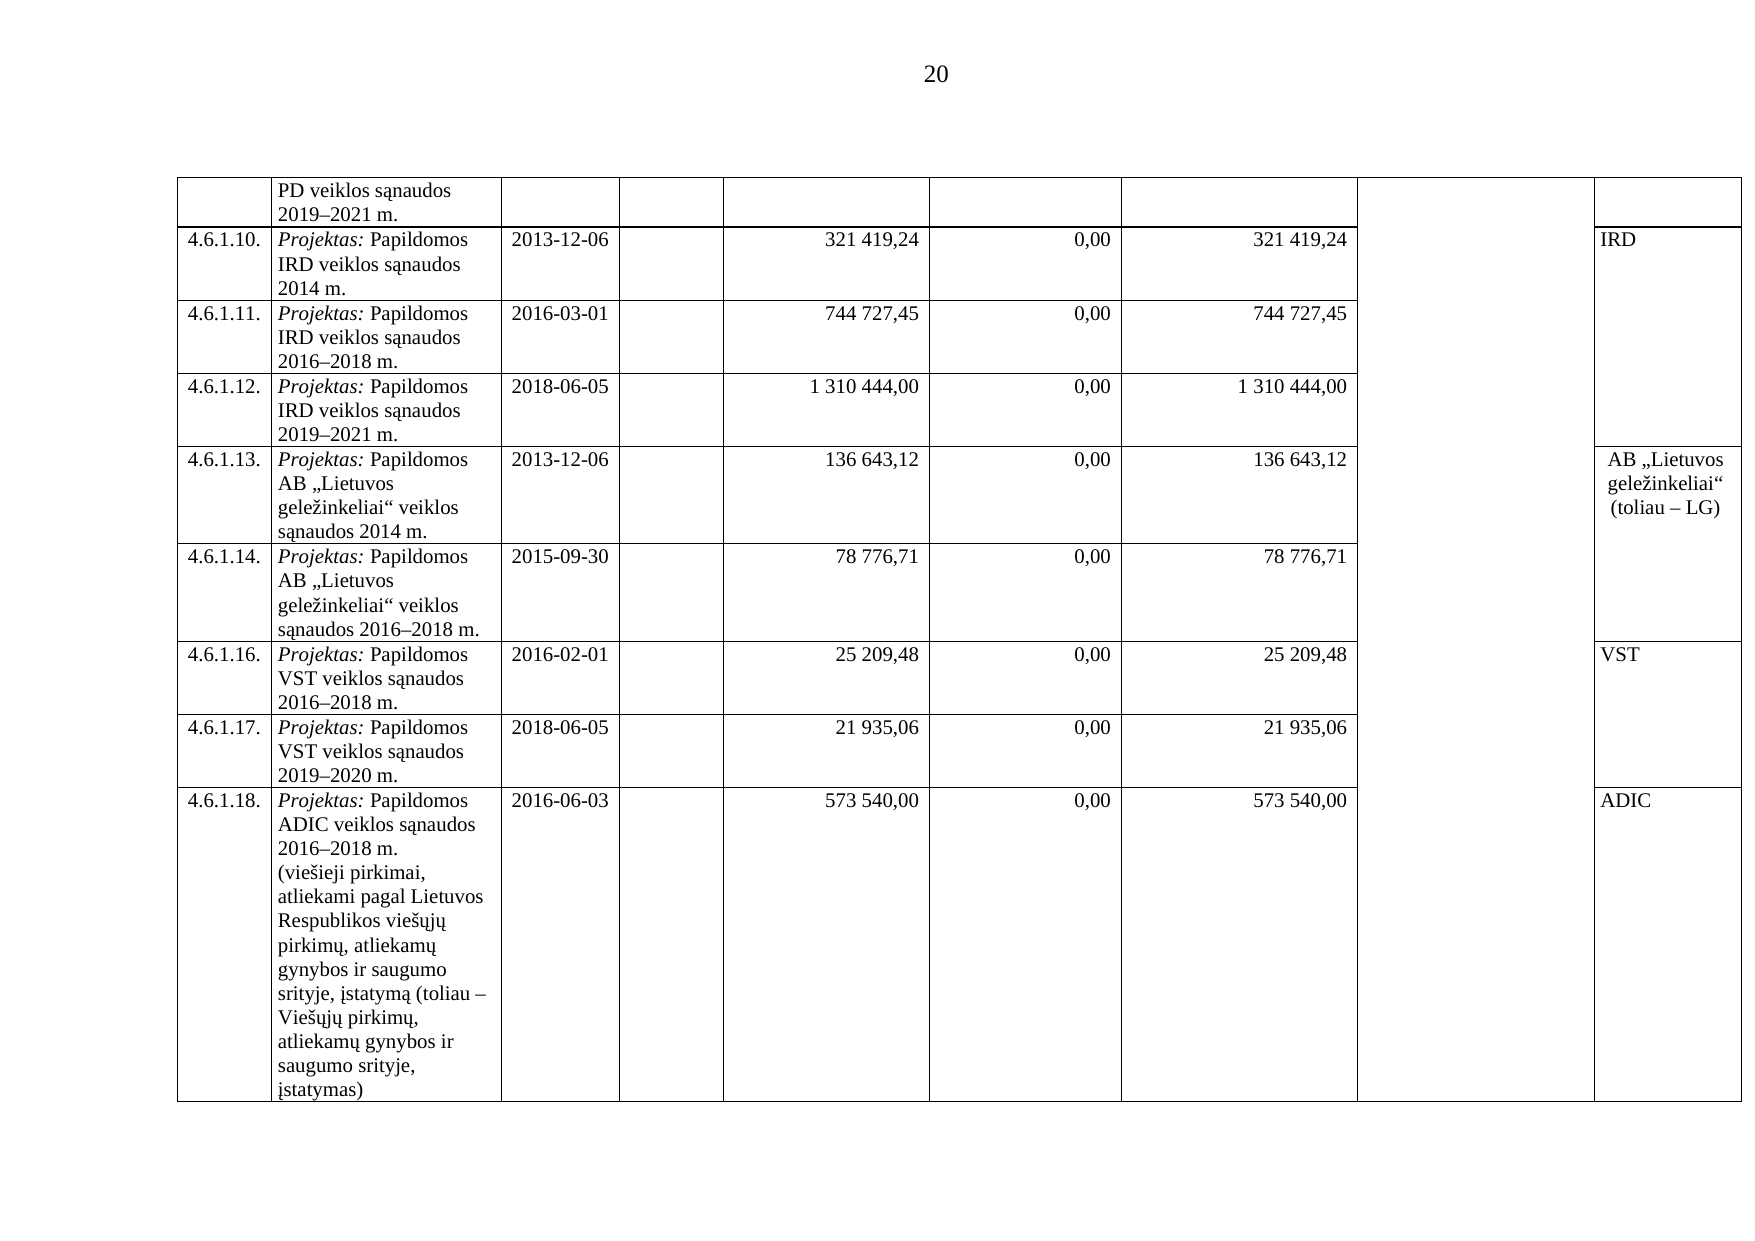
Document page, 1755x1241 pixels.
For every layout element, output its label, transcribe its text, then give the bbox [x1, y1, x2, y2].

table_cell Projektas: Papildomos AB „Lietuvos geležinkeliai“ veiklos sąnaudos 2014 m. [272, 447, 501, 543]
table_cell 136 643,12 [724, 447, 929, 543]
table_cell 0,00 [930, 374, 1121, 446]
table_cell [620, 178, 723, 226]
table_cell Projektas: Papildomos IRD veiklos sąnaudos 2016–2018 m. [272, 301, 501, 373]
table_cell 136 643,12 [1122, 447, 1357, 543]
table_cell [1358, 178, 1594, 1101]
table_cell [1595, 178, 1741, 226]
table_cell ADIC [1595, 788, 1741, 1101]
table_cell [502, 178, 619, 226]
table_cell 4.6.1.16. [178, 642, 271, 714]
table_cell 4.6.1.12. [178, 374, 271, 446]
table_cell [620, 715, 723, 787]
table_cell 2018-06-05 [502, 374, 619, 446]
table_cell 0,00 [930, 301, 1121, 373]
table_cell Projektas: Papildomos IRD veiklos sąnaudos 2014 m. [272, 228, 501, 299]
table_cell 21 935,06 [1122, 715, 1357, 787]
table_cell 0,00 [930, 544, 1121, 641]
table_cell 573 540,00 [724, 788, 929, 1101]
table_cell Projektas: Papildomos VST veiklos sąnaudos 2019–2020 m. [272, 715, 501, 787]
table_cell 1 310 444,00 [724, 374, 929, 446]
table_cell 4.6.1.13. [178, 447, 271, 543]
table_cell [724, 178, 929, 226]
table_cell 1 310 444,00 [1122, 374, 1357, 446]
table_cell 2013-12-06 [502, 228, 619, 299]
table_cell [620, 642, 723, 714]
table_cell [620, 374, 723, 446]
table_cell 4.6.1.11. [178, 301, 271, 373]
table_cell Projektas: Papildomos AB „Lietuvos geležinkeliai“ veiklos sąnaudos 2016–2018 m. [272, 544, 501, 641]
table_cell 321 419,24 [724, 228, 929, 299]
table_cell [620, 301, 723, 373]
table_cell 744 727,45 [724, 301, 929, 373]
table_cell 321 419,24 [1122, 228, 1357, 299]
table_cell 2013-12-06 [502, 447, 619, 543]
table_cell VST [1595, 642, 1741, 787]
table_cell 2015-09-30 [502, 544, 619, 641]
table_cell 4.6.1.14. [178, 544, 271, 641]
table_cell [620, 228, 723, 299]
table_cell [1122, 178, 1357, 226]
table_cell 78 776,71 [1122, 544, 1357, 641]
table_cell 78 776,71 [724, 544, 929, 641]
table_cell 2016-06-03 [502, 788, 619, 1101]
table_cell 0,00 [930, 715, 1121, 787]
table_cell [620, 788, 723, 1101]
table_cell Projektas: Papildomos VST veiklos sąnaudos 2016–2018 m. [272, 642, 501, 714]
table_cell 21 935,06 [724, 715, 929, 787]
table_cell 4.6.1.17. [178, 715, 271, 787]
table_cell 0,00 [930, 447, 1121, 543]
table_cell 25 209,48 [1122, 642, 1357, 714]
table_cell [620, 447, 723, 543]
table_cell [930, 178, 1121, 226]
table_cell PD veiklos sąnaudos 2019–2021 m. [272, 178, 501, 226]
table_cell IRD [1595, 228, 1741, 446]
table_cell Projektas: Papildomos IRD veiklos sąnaudos 2019–2021 m. [272, 374, 501, 446]
table_cell Projektas: Papildomos ADIC veiklos sąnaudos 2016–2018 m. (viešieji pirkimai, atliekami pagal Lietuvos Respublikos viešųjų pirkimų, atliekamų gynybos ir saugumo srityje, įstatymą (toliau – Viešųjų pirkimų, atliekamų gynybos ir saugumo srityje, įstatymas) [272, 788, 501, 1101]
table_cell 2016-03-01 [502, 301, 619, 373]
table_cell 4.6.1.10. [178, 228, 271, 299]
table_cell 25 209,48 [724, 642, 929, 714]
table_cell [178, 178, 271, 226]
table_cell 744 727,45 [1122, 301, 1357, 373]
table_cell 573 540,00 [1122, 788, 1357, 1101]
table_cell 0,00 [930, 228, 1121, 299]
table_cell AB „Lietuvos geležinkeliai“ (toliau – LG) [1595, 447, 1741, 641]
table_cell 2018-06-05 [502, 715, 619, 787]
table_cell 4.6.1.18. [178, 788, 271, 1101]
table_cell 2016-02-01 [502, 642, 619, 714]
table_cell 0,00 [930, 642, 1121, 714]
table_cell [620, 544, 723, 641]
table_cell 0,00 [930, 788, 1121, 1101]
